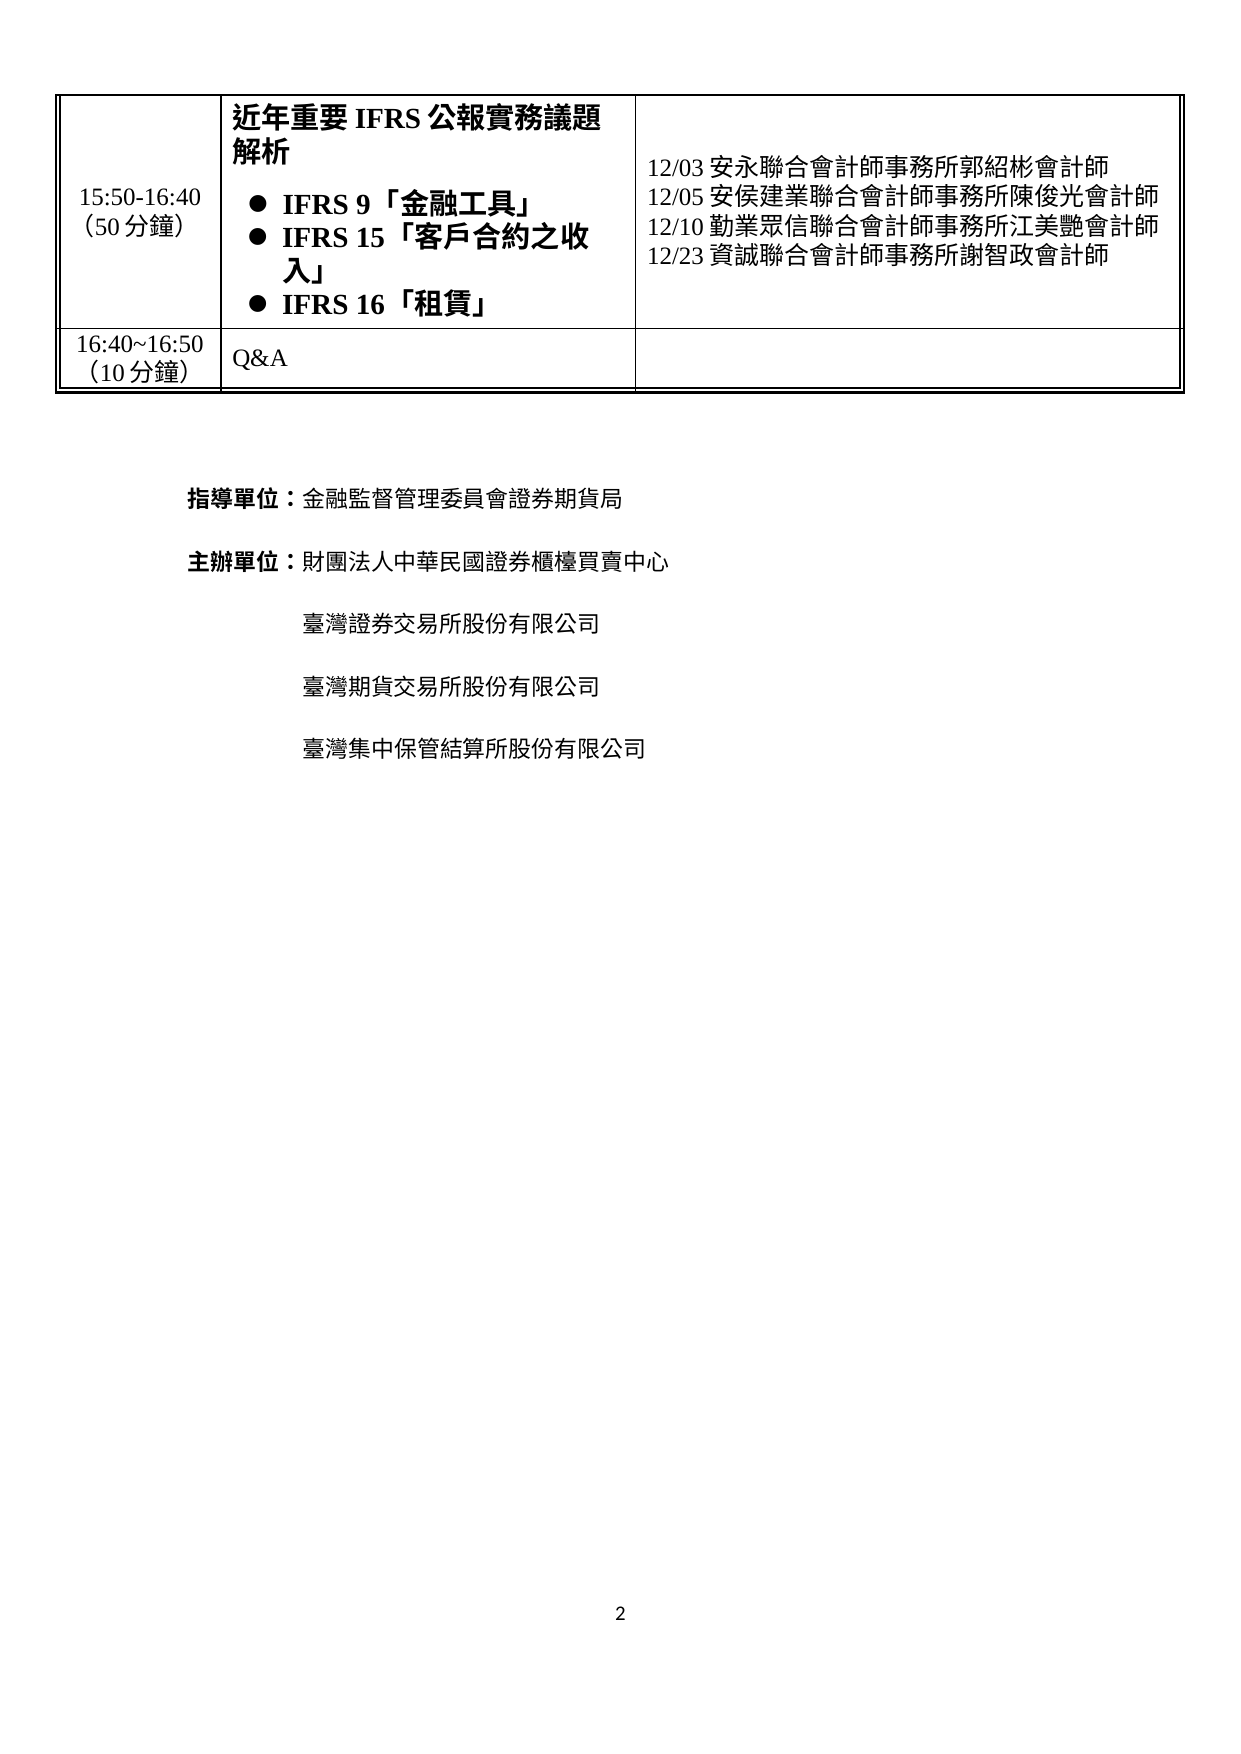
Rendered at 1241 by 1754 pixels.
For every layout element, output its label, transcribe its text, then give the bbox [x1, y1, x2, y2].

table_cell 12/03安永聯合會計師事務所郭紹彬會計師 12/05安侯建業聯合會計師事務所陳俊光會計師 12/10勤業眾信聯合會計師事務所江美艷會計師 12/23資誠聯合會計師事務所謝智政會計師 [636, 96, 1179, 327]
text 臺灣期貨交易所股份有限公司 [187, 643, 1053, 706]
table_cell [636, 329, 1179, 387]
text 臺灣集中保管結算所股份有限公司 [188, 706, 1053, 768]
text 臺灣證券交易所股份有限公司 [187, 581, 1053, 643]
table_cell 15:50-16:40 （50分鐘） [61, 96, 220, 327]
table_cell Q&A [222, 329, 635, 387]
table_cell 近年重要IFRS公報實務議題解析 IFRS 9「金融工具」 IFRS 15「客戶合約之收入」 IFRS 16「租賃」 [222, 96, 635, 327]
table_cell 16:40~16:50 （10分鐘） [61, 329, 220, 387]
text 主辦單位：財團法人中華民國證券櫃檯買賣中心 [187, 518, 1053, 581]
text 指導單位：金融監督管理委員會證券期貨局 [188, 456, 1053, 518]
